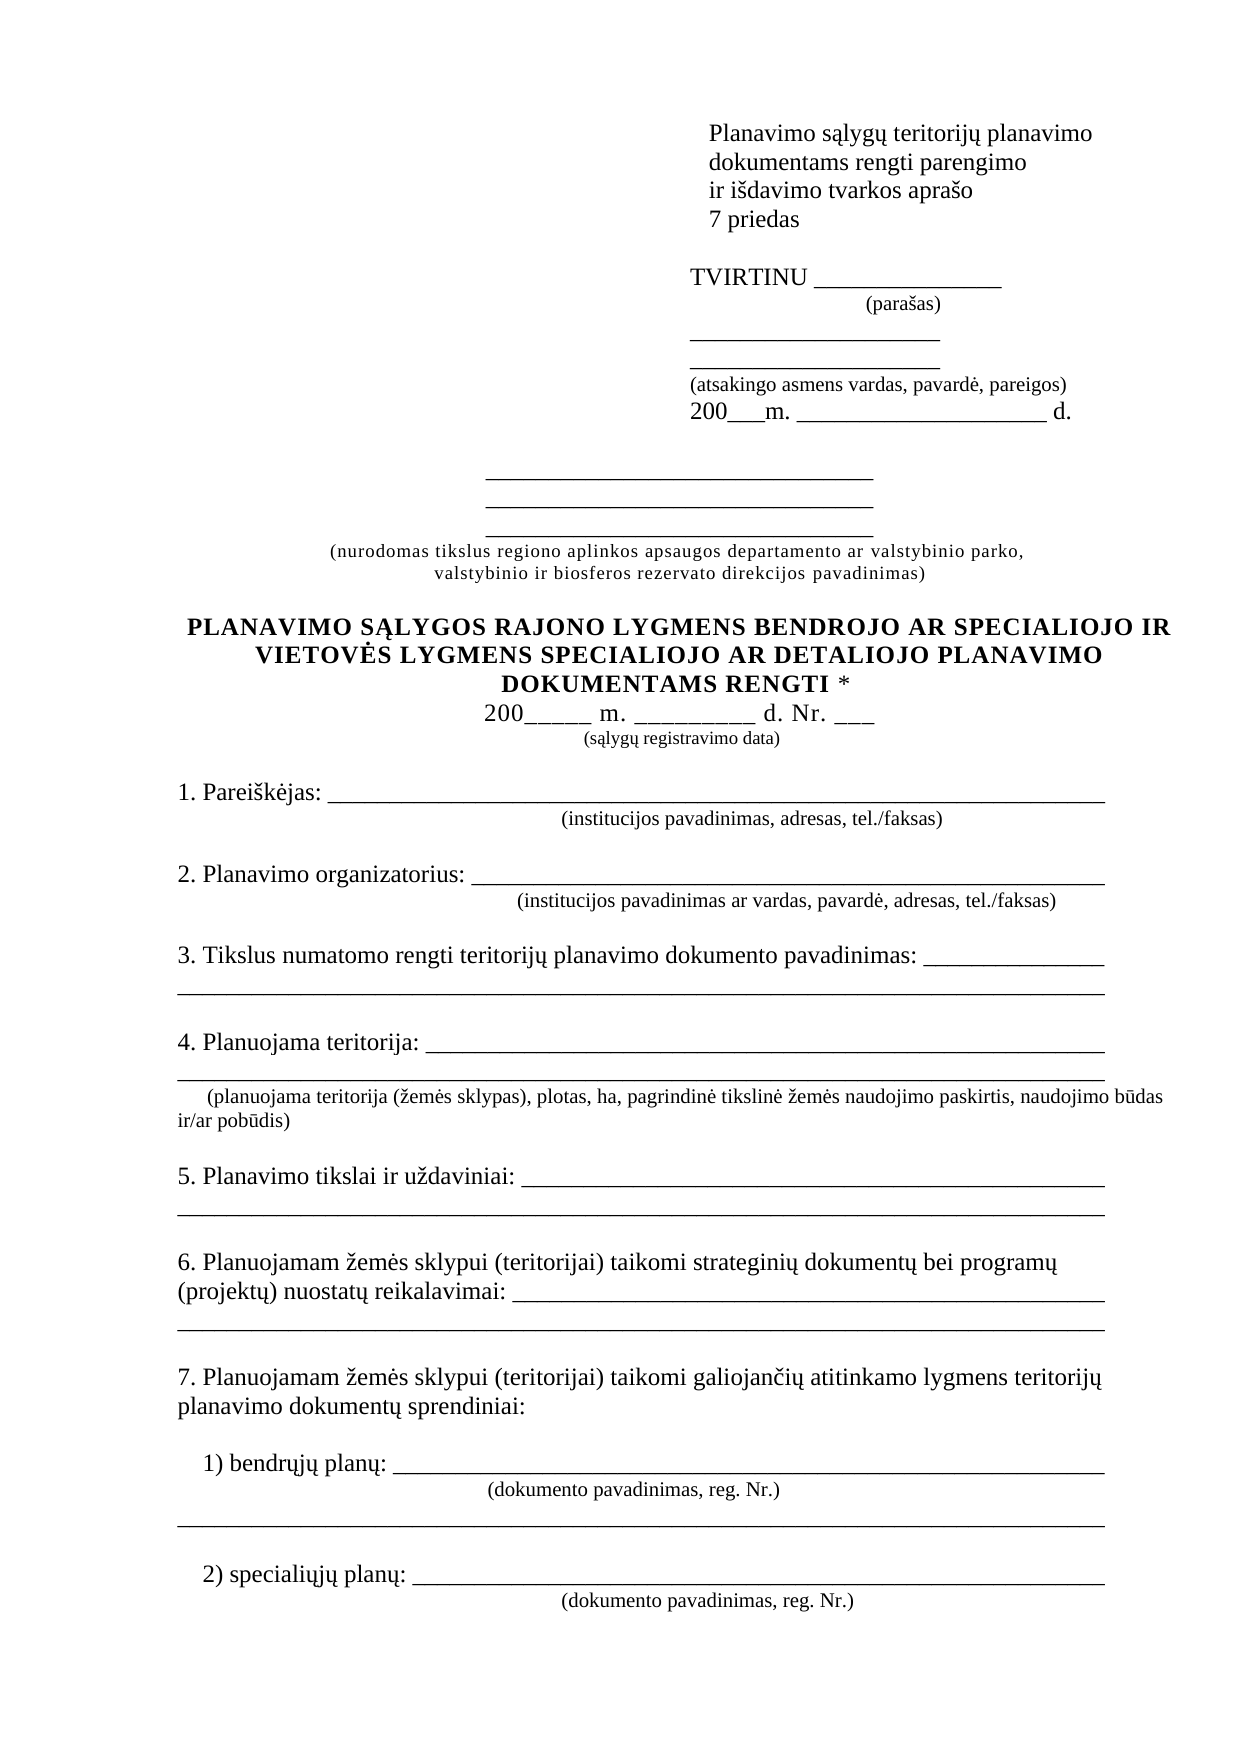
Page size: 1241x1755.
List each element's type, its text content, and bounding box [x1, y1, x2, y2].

text Planavimo sąlygų teritorijų planavimo [709, 118, 1181, 147]
text 7. Planuojamam žemės sklypui (teritorijai) taikomi galiojančių atitinkamo lygmens teritorijų [177, 1362, 1181, 1391]
text 2. Planavimo organizatorius: [177, 859, 1181, 887]
text (projektų) nuostatų reikalavimai: [177, 1276, 1181, 1305]
text _ [177, 1055, 1181, 1084]
text _ [177, 969, 1181, 998]
text 200_____ m. _________ d. Nr. ___ [177, 698, 1181, 727]
text 1. Pareiškėjas: [177, 777, 1181, 806]
text (dokumento pavadinimas, reg. Nr.) [177, 1587, 1181, 1612]
text (dokumento pavadinimas, reg. Nr.) [177, 1477, 1181, 1501]
text PLANAVIMO SĄLYGOS RAJONO LYGMENS BENDROJO AR SPECIALIOJO IR VIETOVĖS LYGMENS SPECIALIOJO AR DETALIOJO PLANAVIMO DOKUMENTAMS RENGTI * [177, 612, 1181, 698]
text _______________________________ [177, 454, 1181, 482]
text _ [177, 1501, 1181, 1530]
text _ [177, 1305, 1181, 1333]
text _ [177, 1190, 1181, 1218]
text ir išdavimo tvarkos aprašo [177, 176, 1181, 204]
text 7 priedas [177, 204, 1181, 233]
text _______________________________ [177, 482, 1181, 511]
text 2) specialiųjų planų: [202, 1559, 1181, 1587]
text 3. Tikslus numatomo rengti teritorijų planavimo dokumento pavadinimas: [177, 940, 1181, 969]
text (institucijos pavadinimas, adresas, tel./faksas) [177, 806, 1181, 830]
text (nurodomas tikslus regiono aplinkos apsaugos departamento ar valstybinio parko, [177, 540, 1182, 562]
text (planuojama teritorija (žemės sklypas), plotas, ha, pagrindinė tikslinė žemės naudojimo paskirtis, naudojimo būdas ir/ar pobūdis) [177, 1084, 1181, 1132]
table_header [177, 262, 690, 425]
text valstybinio ir biosferos rezervato direkcijos pavadinimas) [177, 562, 1182, 583]
text 1) bendrųjų planų: [202, 1448, 1181, 1477]
text planavimo dokumentų sprendiniai: [177, 1391, 1181, 1420]
text dokumentams rengti parengimo [177, 147, 1181, 176]
text (institucijos pavadinimas ar vardas, pavardė, adresas, tel./faksas) [177, 887, 1181, 912]
text 4. Planuojama teritorija: [177, 1027, 1181, 1055]
text (sąlygų registravimo data) [177, 727, 1181, 748]
text 6. Planuojamam žemės sklypui (teritorijai) taikomi strateginių dokumentų bei programų [177, 1247, 1181, 1276]
text 5. Planavimo tikslai ir uždaviniai: [177, 1161, 1181, 1190]
text _______________________________ [177, 511, 1181, 540]
table_header TVIRTINU _______________ (parašas) ____________________ ____________________ (atsakingo asmens vardas, pavardė, pareigos) 200___m. ____________________ d. [690, 262, 1122, 425]
